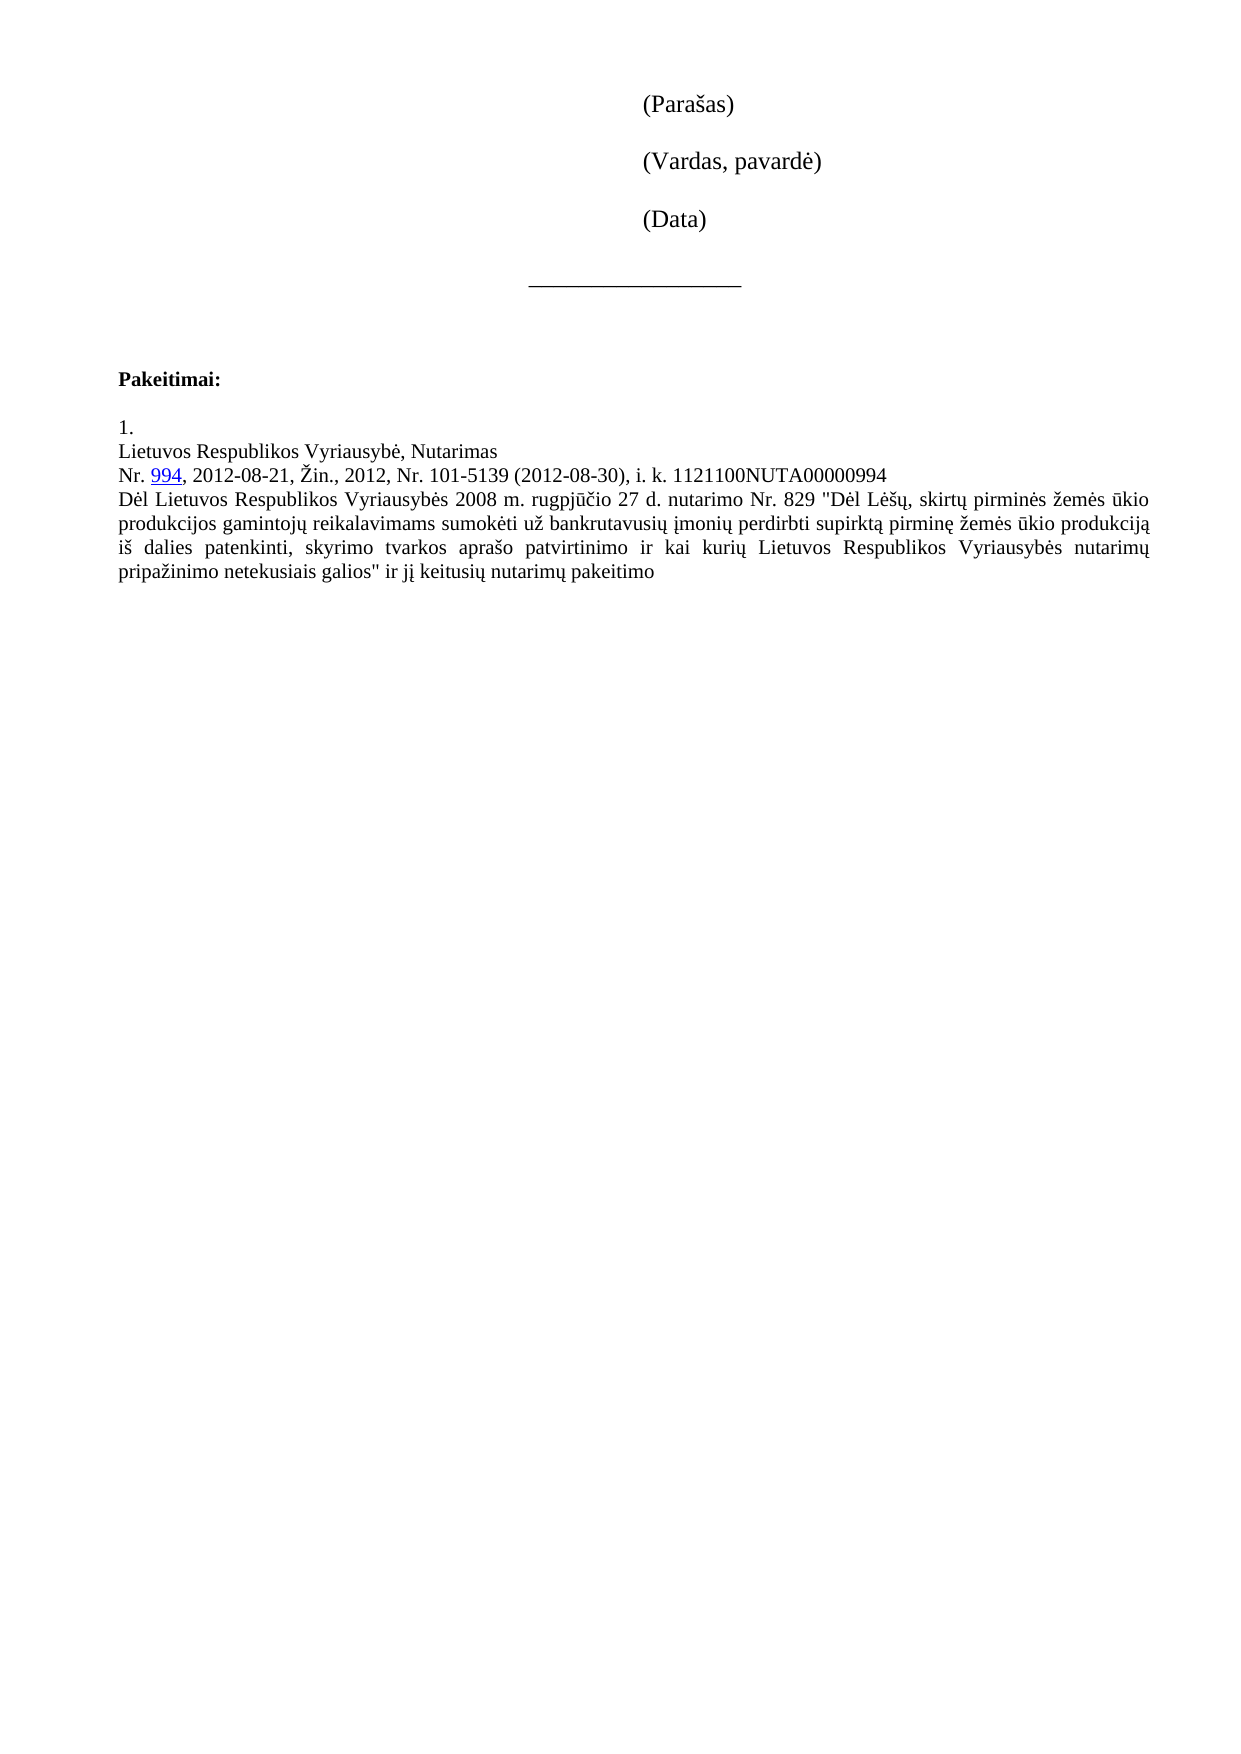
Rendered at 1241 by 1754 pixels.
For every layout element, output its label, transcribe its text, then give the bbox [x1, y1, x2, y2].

text Dėl Lietuvos Respublikos Vyriausybės 2008 m. rugpjūčio 27 d. nutarimo Nr. 829 "Dėl Lėšų, skirtų pirminės žemės ūkio produkcijos gamintojų reikalavimams sumokėti už bankrutavusių įmonių perdirbti supirktą pirminę žemės ūkio produkciją iš dalies patenkinti, skyrimo tvarkos aprašo patvirtinimo ir kai kurių Lietuvos Respublikos Vyriausybės nutarimų pripažinimo netekusiais galios" ir jį keitusių nutarimų pakeitimo [118, 487, 1152, 583]
text _________________ [118, 261, 1152, 290]
table_header (Parašas) (Vardas, pavardė) (Data) [631, 89, 1148, 232]
text Nr. 994, 2012-08-21, Žin., 2012, Nr. 101-5139 (2012-08-30), i. k. 1121100NUTA00000994 [118, 463, 1152, 487]
text Pakeitimai: [118, 367, 1152, 391]
text 1. [118, 415, 1152, 439]
text Lietuvos Respublikos Vyriausybė, Nutarimas [118, 439, 1152, 463]
table_header [118, 89, 631, 232]
